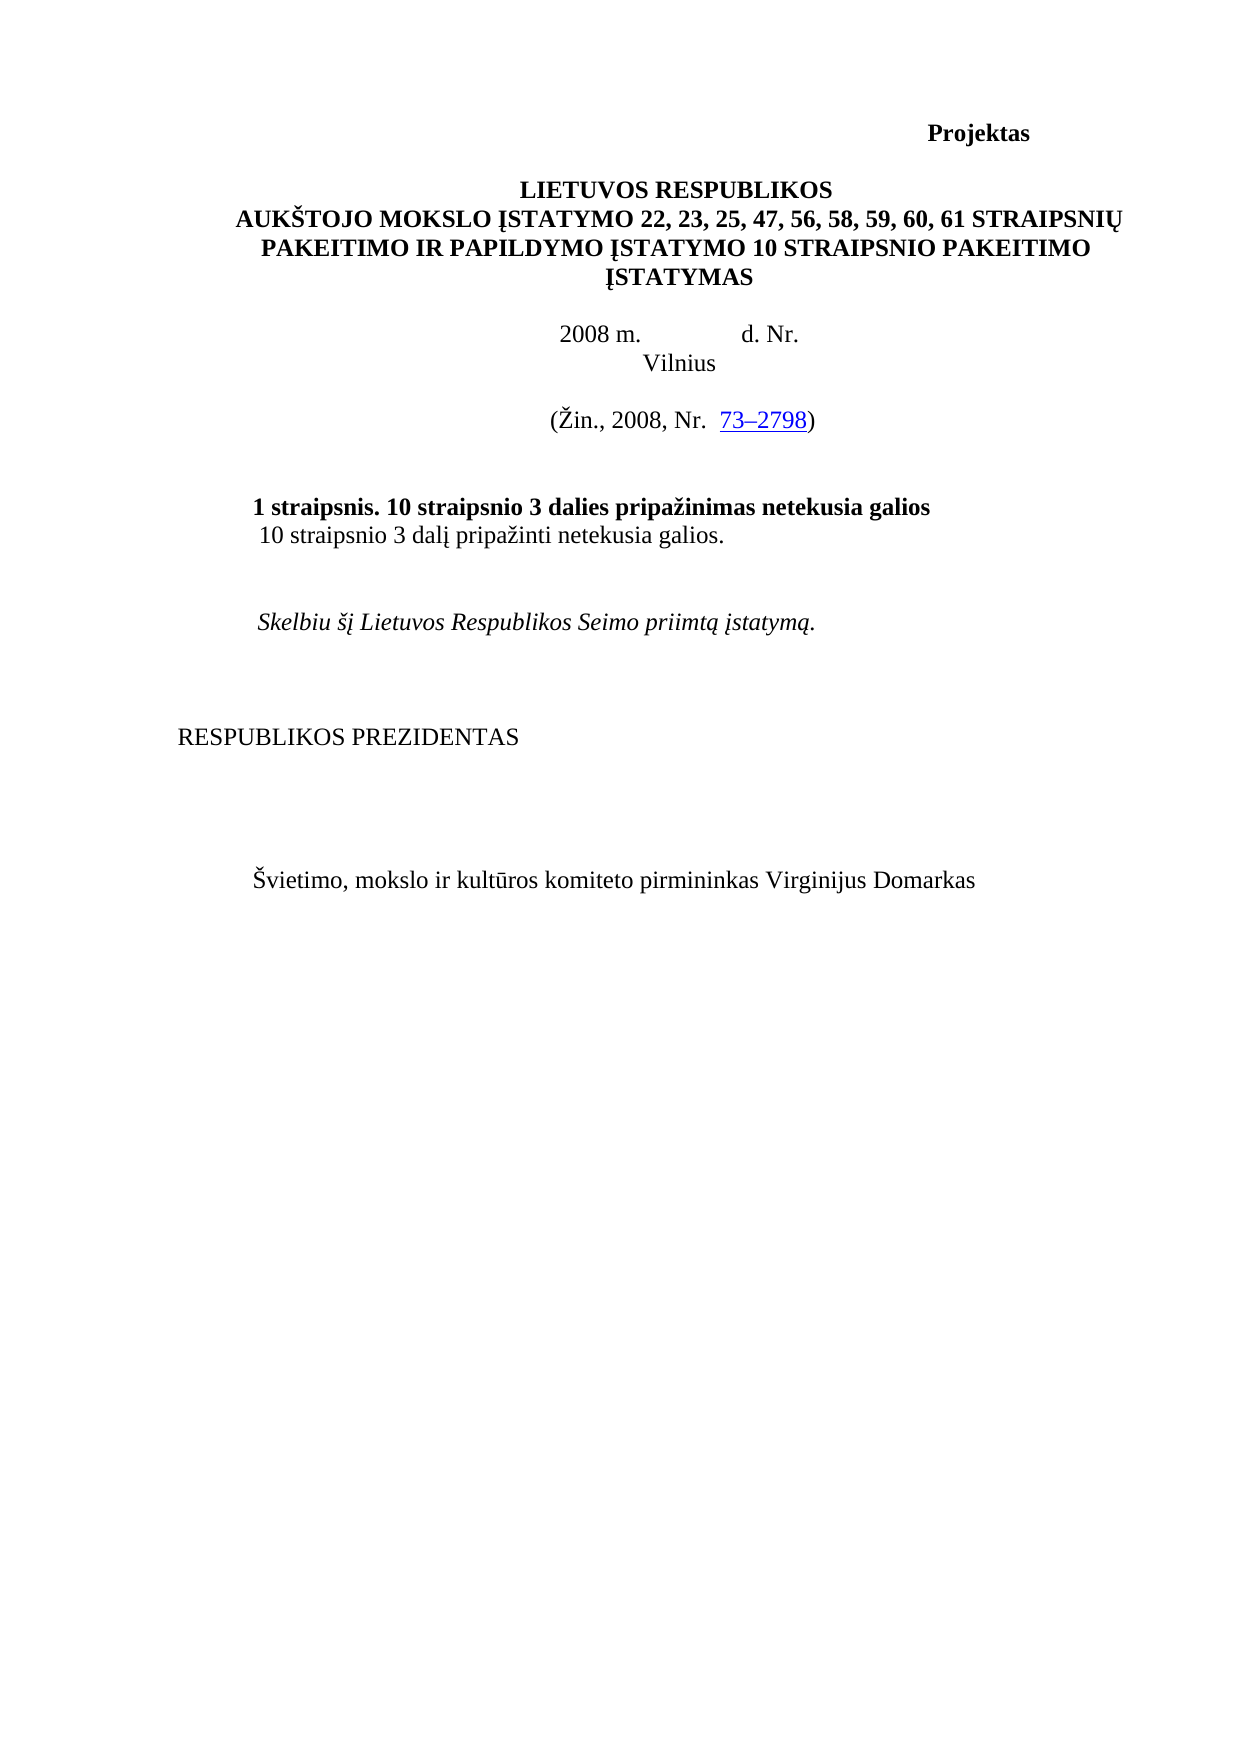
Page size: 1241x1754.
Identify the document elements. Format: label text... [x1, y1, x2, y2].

text 2008 m. d. Nr. [177, 319, 1181, 348]
text 10 straipsnio 3 dalį pripažinti netekusia galios. [177, 521, 1181, 549]
text Švietimo, mokslo ir kultūros komiteto pirmininkas Virginijus Domarkas [177, 866, 1181, 894]
text RESPUBLIKOS PREZIDENTAS [177, 722, 1181, 751]
text Vilnius [177, 348, 1181, 377]
text LIETUVOS RESPUBLIKOS [177, 176, 1181, 204]
text (Žin., 2008, Nr. 73–2798) [177, 406, 1181, 434]
text Projektas [927, 118, 1181, 147]
text 1 straipsnis. 10 straipsnio 3 dalies pripažinimas netekusia galios [252, 492, 1181, 521]
text ĮSTATYMAS [177, 262, 1181, 291]
text Skelbiu šį Lietuvos Respublikos Seimo priimtą įstatymą. [182, 607, 1181, 636]
text AUKŠTOJO MOKSLO ĮSTATYMO 22, 23, 25, 47, 56, 58, 59, 60, 61 STRAIPSNIŲ PAKEITIMO IR PAPILDYMO ĮSTATYMO 10 STRAIPSNIo PAKEITIMO [177, 204, 1181, 262]
